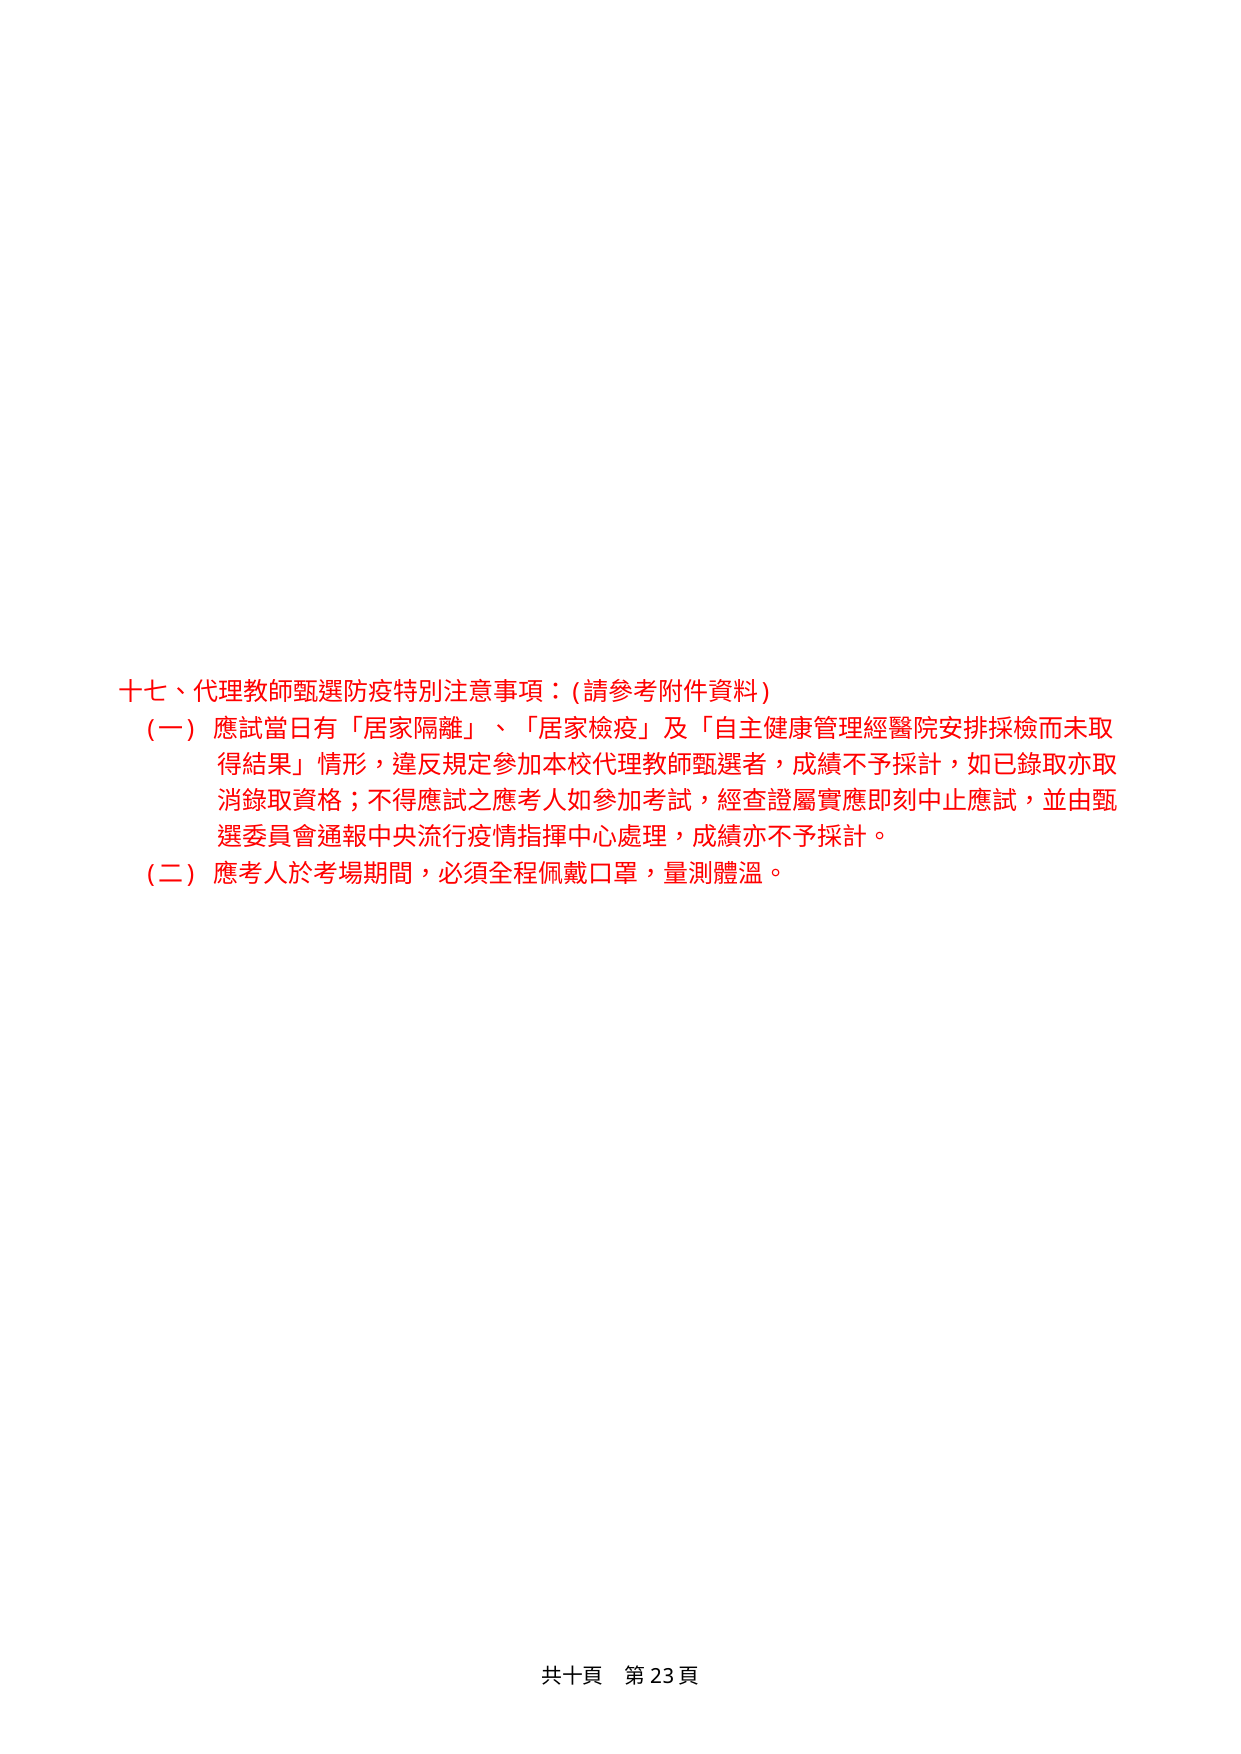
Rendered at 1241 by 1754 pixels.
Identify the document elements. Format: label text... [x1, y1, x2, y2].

text (一) 應試當日有「居家隔離」、「居家檢疫」及「自主健康管理經醫院安排採檢而未取得結果」情形，違反規定參加本校代理教師甄選者，成績不予採計，如已錄取亦取消錄取資格；不得應試之應考人如參加考試，經查證屬實應即刻中止應試，並由甄選委員會通報中央流行疫情指揮中心處理，成績亦不予採計。 [143, 708, 1122, 853]
text 十七、代理教師甄選防疫特別注意事項：(請參考附件資料) [118, 672, 1122, 708]
text (二) 應考人於考場期間，必須全程佩戴口罩，量測體溫。 [143, 853, 1122, 889]
